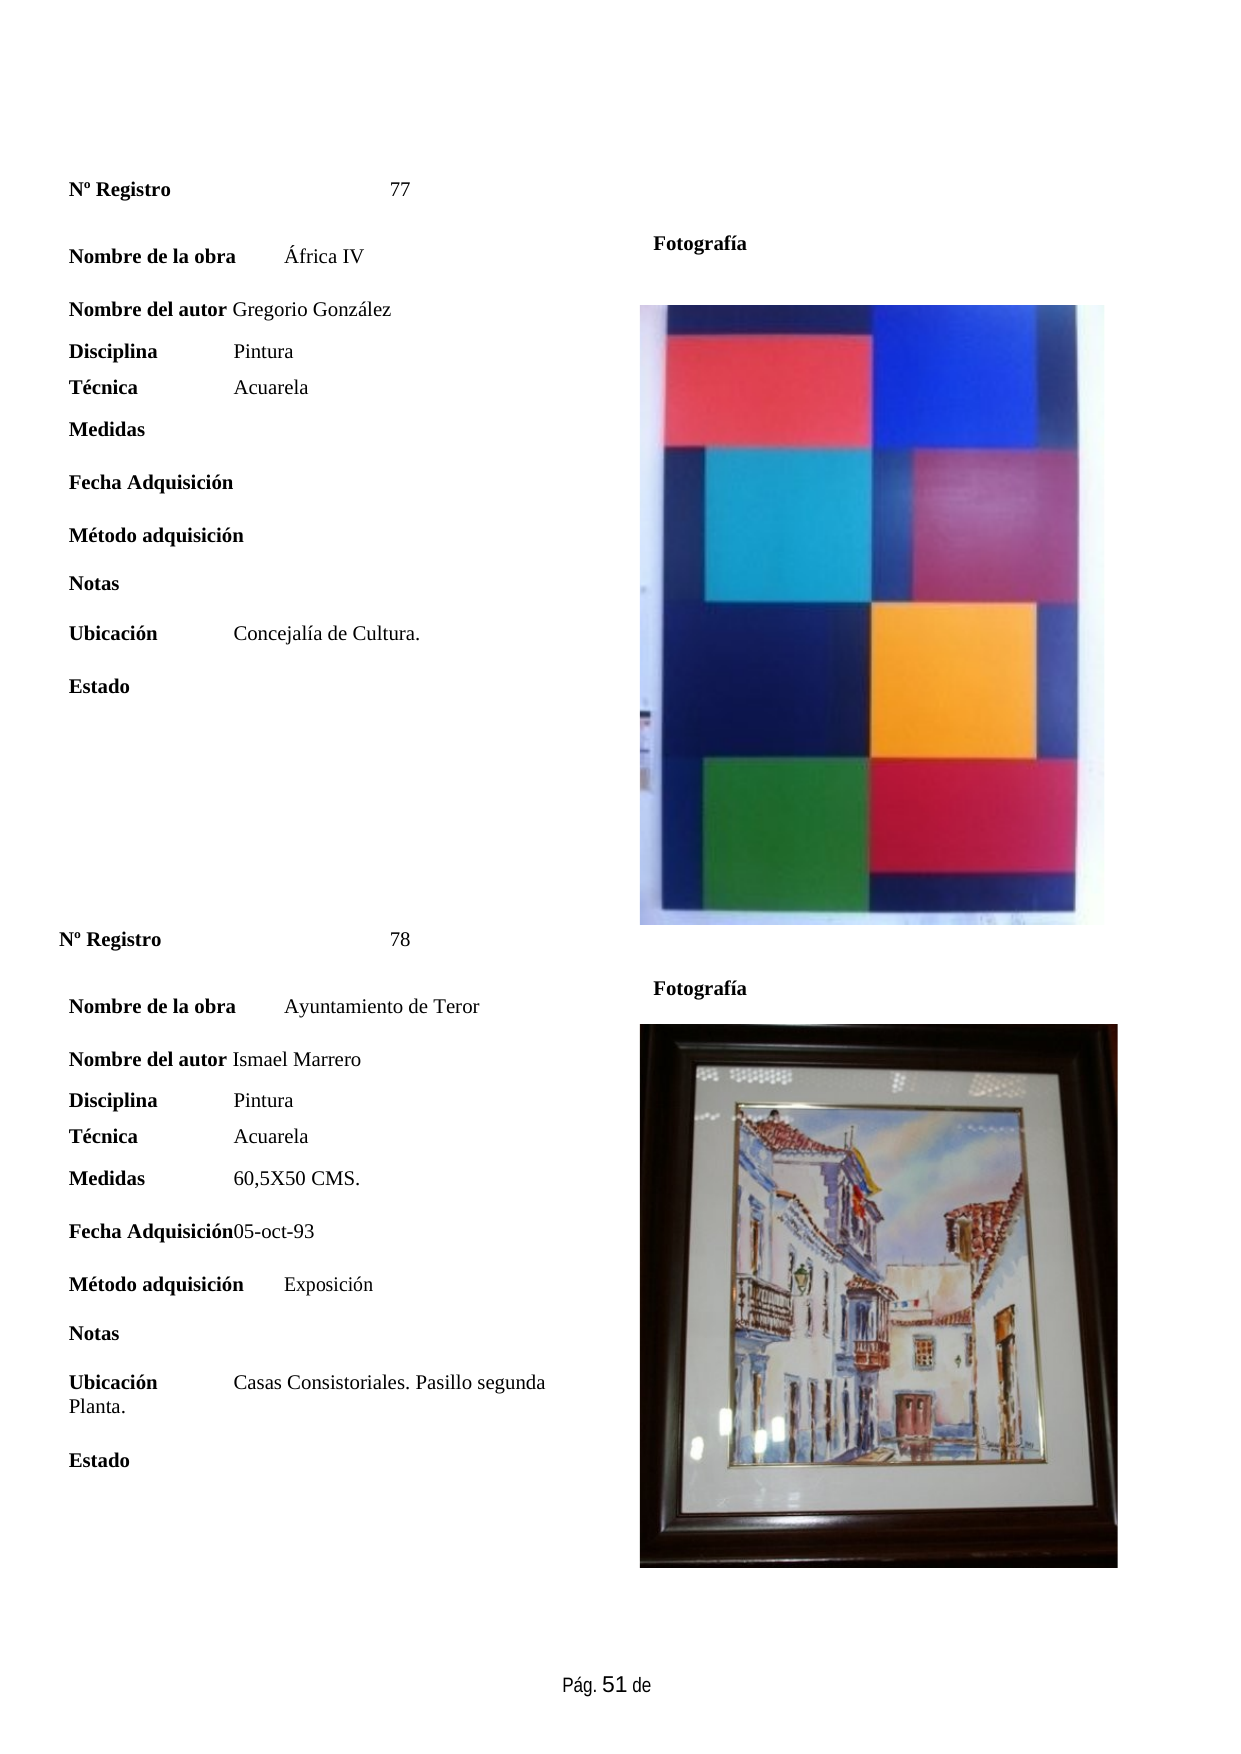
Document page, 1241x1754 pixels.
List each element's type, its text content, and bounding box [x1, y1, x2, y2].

picture [639, 305, 1105, 925]
text Nombre del autor Gregorio González [68, 297, 607, 321]
text Fecha Adquisición [68, 470, 607, 494]
picture [639, 1024, 1118, 1568]
text Disciplina Pintura [68, 339, 607, 363]
text Estado [68, 674, 607, 698]
text Medidas [68, 416, 607, 441]
text Técnica Acuarela [68, 1124, 607, 1148]
text Nº Registro 78 [59, 927, 607, 951]
text Medidas 60,5X50 CMS. Fecha Adquisición05-oct-93 Método adquisición Exposición [68, 1165, 378, 1296]
text Nº Registro 77 [68, 177, 607, 201]
text Nombre del autor Ismael Marrero [68, 1047, 607, 1071]
text Estado [68, 1448, 607, 1472]
text Disciplina Pintura [68, 1088, 607, 1112]
text Notas [68, 1325, 607, 1345]
text Método adquisición Notas [68, 523, 293, 594]
text Técnica Acuarela [68, 374, 607, 399]
text Fotografía [653, 976, 1130, 1000]
text Ubicación Concejalía de Cultura. [68, 621, 607, 644]
text Nombre de la obra África IV [68, 244, 607, 268]
text Ubicación Casas Consistoriales. Pasillo segunda Planta. [68, 1370, 607, 1418]
text Nombre de la obra Ayuntamiento de Teror [68, 993, 607, 1018]
text Fotografía [653, 231, 1130, 255]
